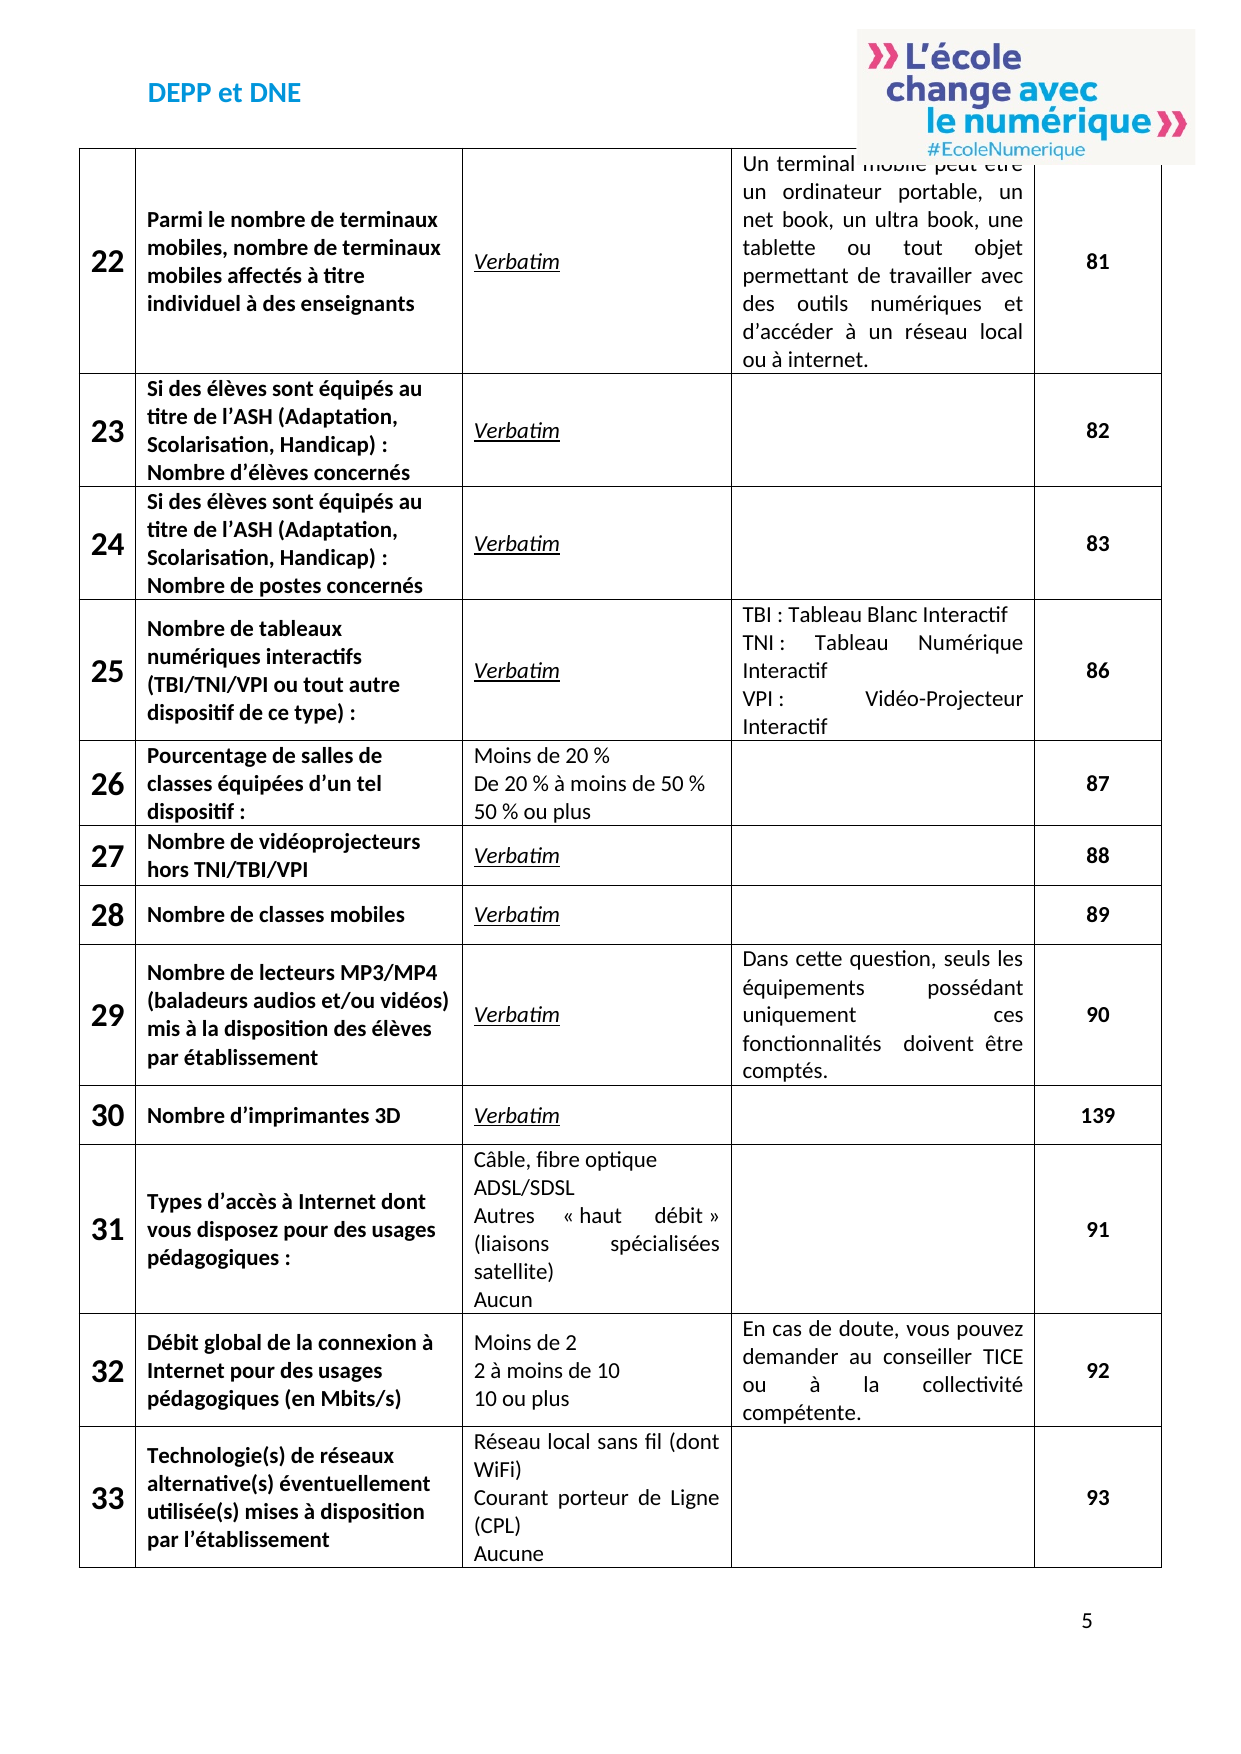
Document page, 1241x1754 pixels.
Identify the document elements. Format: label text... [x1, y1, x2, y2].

table_cell Réseau local sans fil (dont WiFi) Courant porteur de Ligne (CPL) Aucune [463, 1427, 731, 1567]
table_cell 82 [1035, 374, 1161, 486]
table_cell Verbatim [463, 826, 731, 884]
table_cell Moins de 20 % De 20 % à moins de 50 % 50 % ou plus [463, 741, 731, 825]
table_cell Types d’accès à Internet dont vous disposez pour des usages pédagogiques : [136, 1145, 462, 1313]
table_cell Un terminal mobile peut être un ordinateur portable, un net book, un ultra book, une tablette ou tout objet permettant de travailler avec des outils numériques et d’accéder à un réseau local ou à internet. [732, 149, 1034, 373]
table_cell 90 [1035, 945, 1161, 1085]
table_cell [732, 826, 1034, 884]
table_cell 33 [80, 1427, 135, 1567]
table_cell Nombre de classes mobiles [136, 886, 462, 943]
table_cell En cas de doute, vous pouvez demander au conseiller TICE ou à la collectivité compétente. [732, 1314, 1034, 1426]
table_cell Si des élèves sont équipés au titre de l’ASH (Adaptation, Scolarisation, Handicap) : Nombre de postes concernés [136, 487, 462, 599]
table_cell [732, 1145, 1034, 1313]
table_cell 139 [1035, 1086, 1161, 1144]
table_cell 32 [80, 1314, 135, 1426]
table_cell Moins de 2 2 à moins de 10 10 ou plus [463, 1314, 731, 1426]
table_cell Si des élèves sont équipés au titre de l’ASH (Adaptation, Scolarisation, Handicap) : Nombre d’élèves concernés [136, 374, 462, 486]
table_cell 31 [80, 1145, 135, 1313]
table_cell Verbatim [463, 945, 731, 1085]
table_cell 93 [1035, 1427, 1161, 1567]
table_cell Pourcentage de salles de classes équipées d’un tel dispositif : [136, 741, 462, 825]
table_cell Dans cette question, seuls les équipements possédant uniquement ces fonctionnalités doivent être comptés. [732, 945, 1034, 1085]
table_cell [732, 886, 1034, 943]
table_cell Technologie(s) de réseaux alternative(s) éventuellement utilisée(s) mises à disposition par l’établissement [136, 1427, 462, 1567]
table_cell 30 [80, 1086, 135, 1144]
table_cell Verbatim [463, 600, 731, 740]
table_cell Câble, fibre optique ADSL/SDSL Autres « haut débit » (liaisons spécialisées satellite) Aucun [463, 1145, 731, 1313]
table_cell Verbatim [463, 886, 731, 943]
table_cell 92 [1035, 1314, 1161, 1426]
table_cell Verbatim [463, 374, 731, 486]
table_cell 83 [1035, 487, 1161, 599]
table_cell 88 [1035, 826, 1161, 884]
table_cell Nombre de tableaux numériques interactifs (TBI/TNI/VPI ou tout autre dispositif de ce type) : [136, 600, 462, 740]
table_cell 28 [80, 886, 135, 943]
table_cell 26 [80, 741, 135, 825]
table_cell [732, 487, 1034, 599]
table_cell 27 [80, 826, 135, 884]
table_cell [732, 741, 1034, 825]
table_cell 89 [1035, 886, 1161, 943]
table_cell 25 [80, 600, 135, 740]
table_cell Débit global de la connexion à Internet pour des usages pédagogiques (en Mbits/s) [136, 1314, 462, 1426]
table_cell 91 [1035, 1145, 1161, 1313]
table_cell 29 [80, 945, 135, 1085]
table_cell Nombre de vidéoprojecteurs hors TNI/TBI/VPI [136, 826, 462, 884]
table_cell 22 [80, 149, 135, 373]
table_cell 86 [1035, 600, 1161, 740]
table_cell Parmi le nombre de terminaux mobiles, nombre de terminaux mobiles affectés à titre individuel à des enseignants [136, 149, 462, 373]
table_cell 87 [1035, 741, 1161, 825]
table_cell 81 [1035, 165, 1161, 373]
table_cell Verbatim [463, 1086, 731, 1144]
table_cell [732, 1086, 1034, 1144]
table_cell Verbatim [463, 149, 731, 373]
table_cell 23 [80, 374, 135, 486]
table_cell [732, 374, 1034, 486]
table_cell TBI : Tableau Blanc Interactif TNI : Tableau Numérique Interactif VPI : Vidéo-Projecteur Interactif [732, 600, 1034, 740]
table_cell Nombre de lecteurs MP3/MP4 (baladeurs audios et/ou vidéos) mis à la disposition des élèves par établissement [136, 945, 462, 1085]
table_cell Nombre d’imprimantes 3D [136, 1086, 462, 1144]
table_cell Verbatim [463, 487, 731, 599]
table_cell [732, 1427, 1034, 1567]
table_cell 24 [80, 487, 135, 599]
